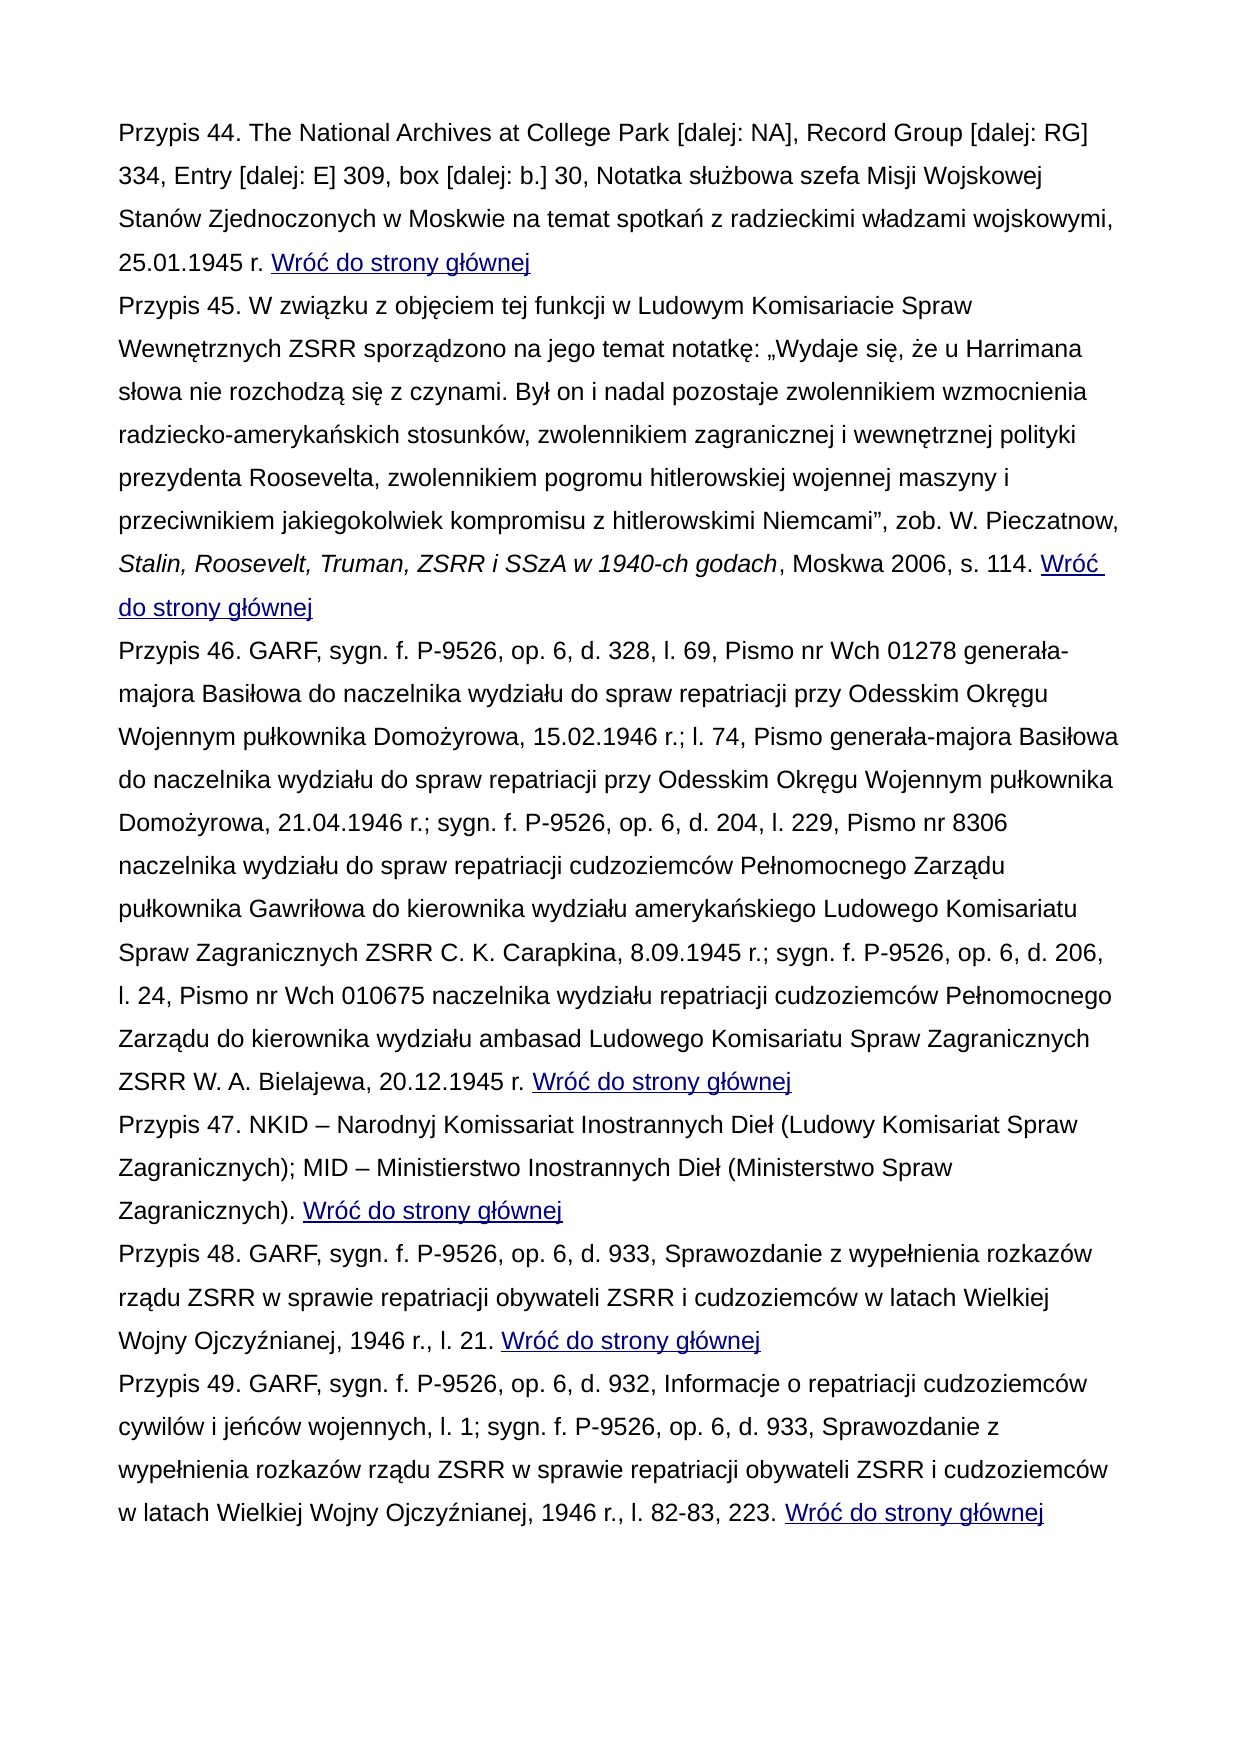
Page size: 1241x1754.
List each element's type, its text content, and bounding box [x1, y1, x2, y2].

text Przypis 44. The National Archives at College Park [dalej: NA], Record Group [dalej: RG] 334, Entry [dalej: E] 309, box [dalej: b.] 30, Notatka służbowa szefa Misji Wojskowej Stanów Zjednoczonych w Moskwie na temat spotkań z radzieckimi władzami wojskowymi, 25.01.1945 r. Wróć do strony głównej [118, 118, 1122, 276]
text Przypis 46. GARF, sygn. f. P-9526, op. 6, d. 328, l. 69, Pismo nr Wch 01278 generała-majora Basiłowa do naczelnika wydziału do spraw repatriacji przy Odesskim Okręgu Wojennym pułkownika Domożyrowa, 15.02.1946 r.; l. 74, Pismo generała-majora Basiłowa do naczelnika wydziału do spraw repatriacji przy Odesskim Okręgu Wojennym pułkownika Domożyrowa, 21.04.1946 r.; sygn. f. P-9526, op. 6, d. 204, l. 229, Pismo nr 8306 naczelnika wydziału do spraw repatriacji cudzoziemców Pełnomocnego Zarządu pułkownika Gawriłowa do kierownika wydziału amerykańskiego Ludowego Komisariatu Spraw Zagranicznych ZSRR C. K. Carapkina, 8.09.1945 r.; sygn. f. P-9526, op. 6, d. 206, l. 24, Pismo nr Wch 010675 naczelnika wydziału repatriacji cudzoziemców Pełnomocnego Zarządu do kierownika wydziału ambasad Ludowego Komisariatu Spraw Zagranicznych ZSRR W. A. Bielajewa, 20.12.1945 r. Wróć do strony głównej [118, 636, 1122, 1096]
text Przypis 48. GARF, sygn. f. P-9526, op. 6, d. 933, Sprawozdanie z wypełnienia rozkazów rządu ZSRR w sprawie repatriacji obywateli ZSRR i cudzoziemców w latach Wielkiej Wojny Ojczyźnianej, 1946 r., l. 21. Wróć do strony głównej [118, 1239, 1122, 1354]
text Przypis 47. NKID – Narodnyj Komissariat Inostrannych Dieł (Ludowy Komisariat Spraw Zagranicznych); MID – Ministierstwo Inostrannych Dieł (Ministerstwo Spraw Zagranicznych). Wróć do strony głównej [118, 1110, 1122, 1225]
text Przypis 45. W związku z objęciem tej funkcji w Ludowym Komisariacie Spraw Wewnętrznych ZSRR sporządzono na jego temat notatkę: „Wydaje się, że u Harrimana słowa nie rozchodzą się z czynami. Był on i nadal pozostaje zwolennikiem wzmocnienia radziecko-amerykańskich stosunków, zwolennikiem zagranicznej i wewnętrznej polityki prezydenta Roosevelta, zwolennikiem pogromu hitlerowskiej wojennej maszyny i przeciwnikiem jakiegokolwiek kompromisu z hitlerowskimi Niemcami”, zob. W. Pieczatnow, Stalin, Roosevelt, Truman, ZSRR i SSzA w 1940-ch godach, Moskwa 2006, s. 114. Wróć do strony głównej [118, 291, 1122, 621]
text Przypis 49. GARF, sygn. f. P-9526, op. 6, d. 932, Informacje o repatriacji cudzoziemców cywilów i jeńców wojennych, l. 1; sygn. f. P-9526, op. 6, d. 933, Sprawozdanie z wypełnienia rozkazów rządu ZSRR w sprawie repatriacji obywateli ZSRR i cudzoziemców w latach Wielkiej Wojny Ojczyźnianej, 1946 r., l. 82-83, 223. Wróć do strony głównej [118, 1369, 1122, 1527]
